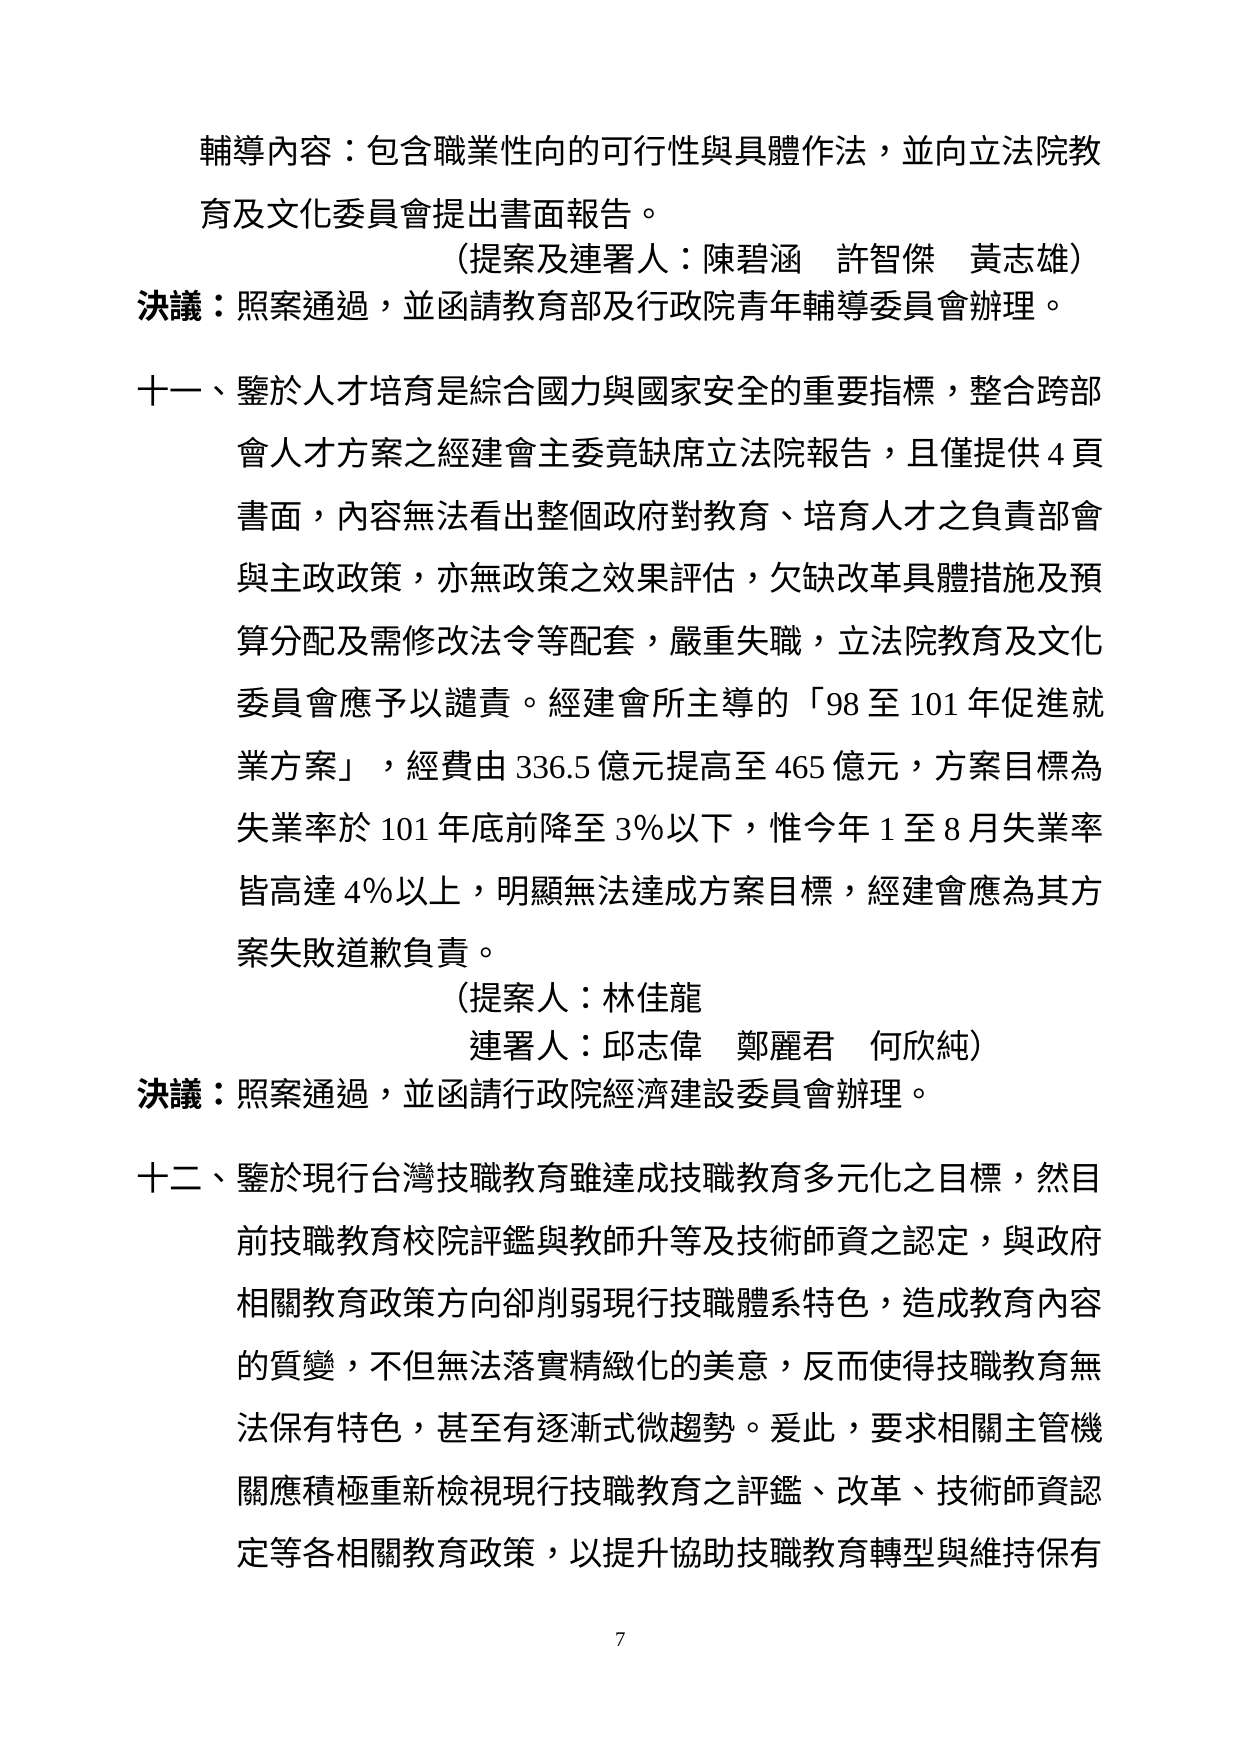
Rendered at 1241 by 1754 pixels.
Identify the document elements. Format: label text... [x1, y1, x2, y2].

text 決議：照案通過，並函請行政院經濟建設委員會辦理。 [136, 1068, 1104, 1116]
text （提案人：林佳龍 [136, 972, 1104, 1020]
text 決議：照案通過，並函請教育部及行政院青年輔導委員會辦理。 [136, 281, 1104, 328]
text 十二、鑒於現行台灣技職教育雖達成技職教育多元化之目標，然目前技職教育校院評鑑與教師升等及技術師資之認定，與政府相關教育政策方向卻削弱現行技職體系特色，造成教育內容的質變，不但無法落實精緻化的美意，反而使得技職教育無法保有特色，甚至有逐漸式微趨勢。爰此，要求相關主管機關應積極重新檢視現行技職教育之評鑑、改革、技術師資認定等各相關教育政策，以提升協助技職教育轉型與維持保有 [136, 1135, 1104, 1572]
text 十一、鑒於人才培育是綜合國力與國家安全的重要指標，整合跨部會人才方案之經建會主委竟缺席立法院報告，且僅提供4頁書面，內容無法看出整個政府對教育、培育人才之負責部會與主政政策，亦無政策之效果評估，欠缺改革具體措施及預算分配及需修改法令等配套，嚴重失職，立法院教育及文化委員會應予以譴責。經建會所主導的「98至101年促進就業方案」，經費由336.5億元提高至465億元，方案目標為失業率於101年底前降至3％以下，惟今年1至8月失業率皆高達4％以上，明顯無法達成方案目標，經建會應為其方案失敗道歉負責。 [136, 347, 1104, 972]
text 連署人：邱志偉 鄭麗君 何欣純） [136, 1020, 1104, 1068]
text （提案及連署人：陳碧涵 許智傑 黃志雄） [136, 233, 1104, 281]
text 十、我國大專院校數目近年大幅成長，但相對出生率與入學人數卻逐年下滑，間接造成大專學歷成為基本就業門檻，但相對而言，學生往往在進入大專院校，接受專業分科教育後，仍不知自己之興趣所在，踏入社會後因為學用落差，無法貢獻所學，找到理想的工作，這不但是個人的損失，也是國家教育資源的浪費。但我國目前剛起步的｢適性輔導｣政策，僅僅配合12年國民教育，開始在國中、國小進行，實有必要能將｢適性輔導｣的政策向上延伸並擴大輔導內容；包含職業性向，在學生求學的每一個階段，都作為｢檢查點｣(check point)協助學生在進入社會後，能找到適性適所的工作。爰此，教育部應於3個月內整合青輔會，檢討我國｢適性輔導｣的政策做法，以及向上延伸，並擴大輔導內容：包含職業性向的可行性與具體作法，並向立法院教育及文化委員會提出書面報告。 [136, 108, 1104, 233]
